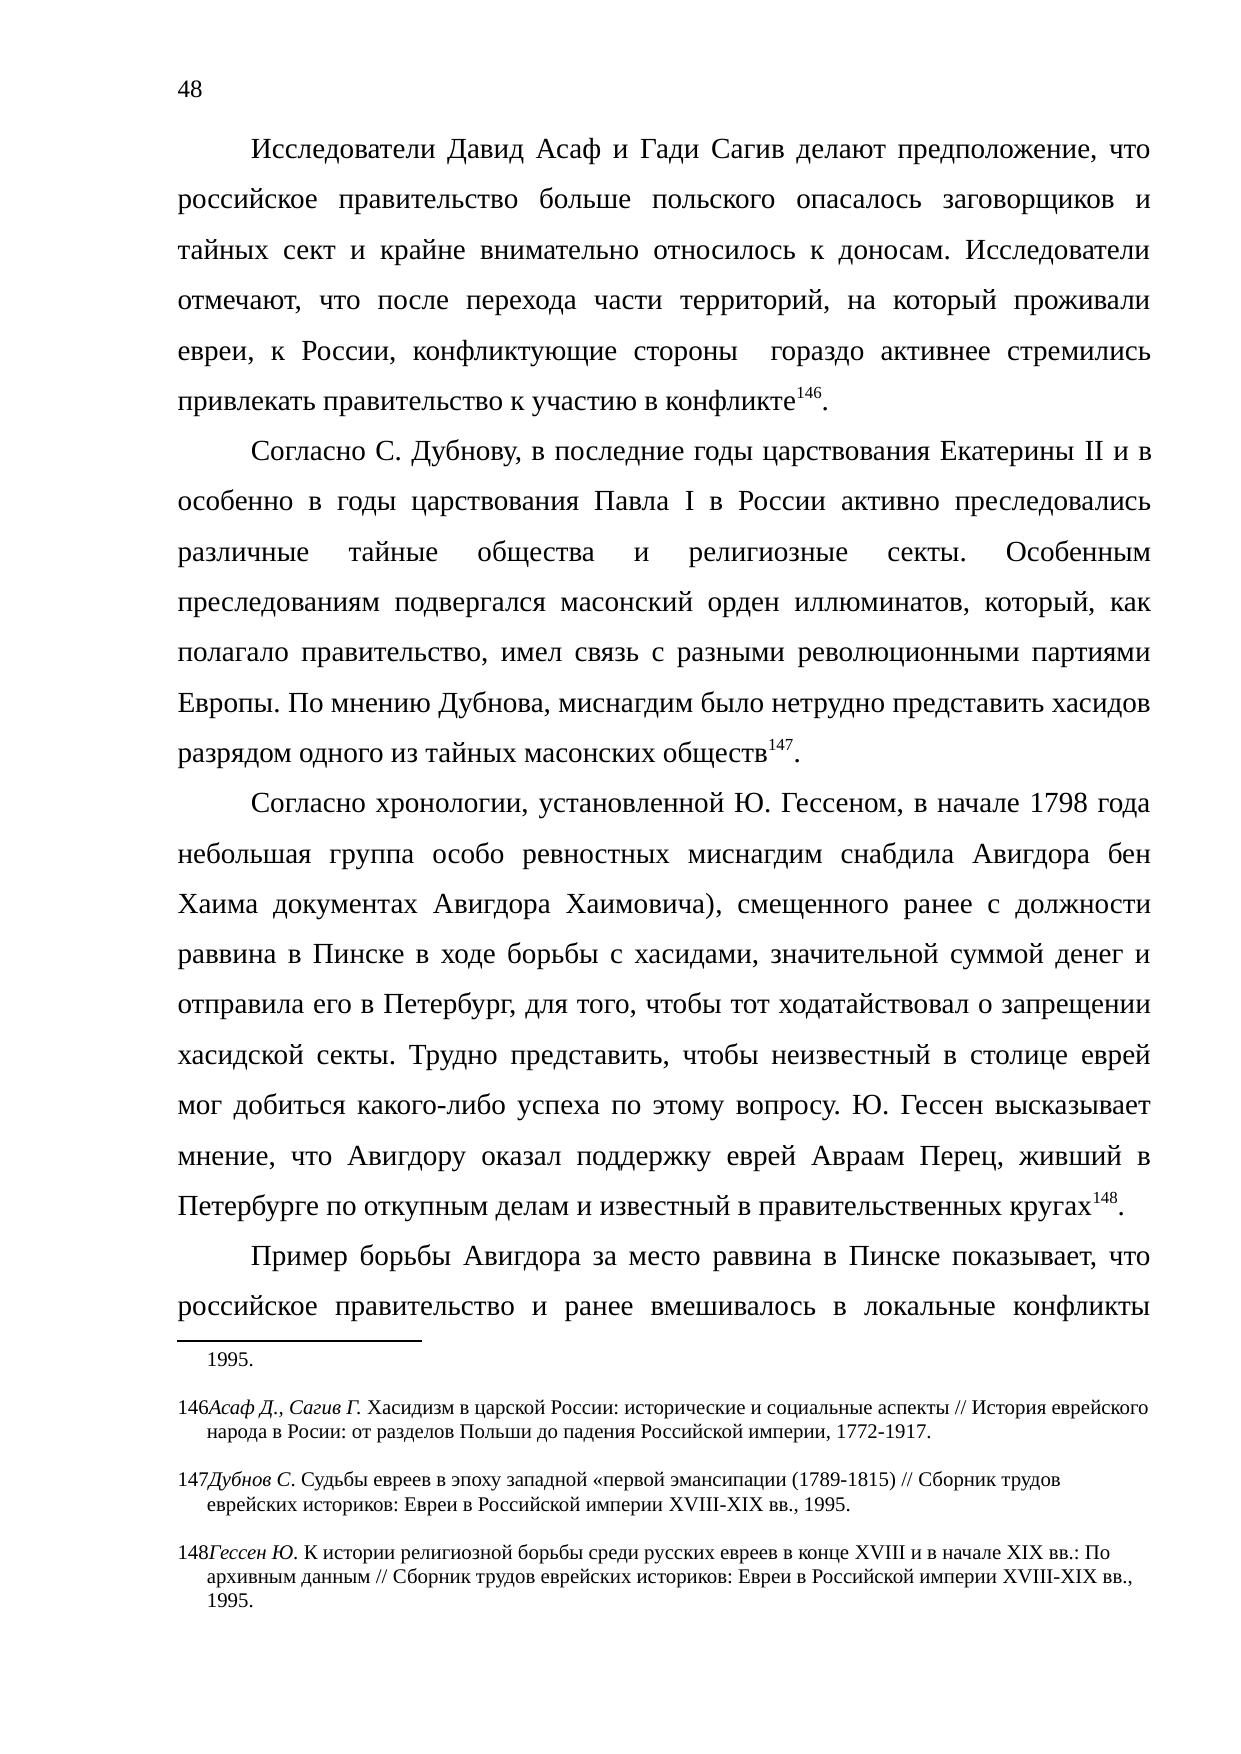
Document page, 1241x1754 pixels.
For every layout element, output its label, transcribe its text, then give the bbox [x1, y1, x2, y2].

text 1995. [177, 1347, 1152, 1371]
text Асаф Д., Сагив Г. Хасидизм в царской России: исторические и социальные аспекты // История еврейского народа в Росии: от разделов Польши до падения Российской империи, 1772-1917. [177, 1395, 1152, 1443]
text Дубнов С. Судьбы евреев в эпоху западной «первой эмансипации (1789-1815) // Сборник трудов еврейских историков: Евреи в Российской империи XVIII-XIX вв., 1995. [177, 1467, 1152, 1516]
text Исследователи Давид Асаф и Гади Сагив делают предположение, что российское правительство больше польского опасалось заговорщиков и тайных сект и крайне внимательно относилось к доносам. Исследователи отмечают, что после перехода части территорий, на который проживали евреи, к России, конфликтующие стороны гораздо активнее стремились привлекать правительство к участию в конфликте. [177, 131, 1152, 416]
text Пример борьбы Авигдора за место раввина в Пинске показывает, что российское правительство и ранее вмешивалось в локальные конфликты [177, 1238, 1152, 1322]
text Согласно С. Дубнову, в последние годы царствования Екатерины II и в особенно в годы царствования Павла I в России активно преследовались различные тайные общества и религиозные секты. Особенным преследованиям подвергался масонский орден иллюминатов, который, как полагало правительство, имел связь с разными революционными партиями Европы. По мнению Дубнова, миснагдим было нетрудно представить хасидов разрядом одного из тайных масонских обществ. [177, 433, 1152, 769]
text Гессен Ю. К истории религиозной борьбы среди русских евреев в конце XVIII и в начале XIX вв.: По архивным данным // Сборник трудов еврейских историков: Евреи в Российской империи XVIII-XIX вв., 1995. [177, 1539, 1152, 1612]
text Согласно хронологии, установленной Ю. Гессеном, в начале 1798 года небольшая группа особо ревностных миснагдим снабдила Авигдора бен Хаима документах Авигдора Хаимовича), смещенного ранее с должности раввина в Пинске в ходе борьбы с хасидами, значительной суммой денег и отправила его в Петербург, для того, чтобы тот ходатайствовал о запрещении хасидской секты. Трудно представить, чтобы неизвестный в столице еврей мог добиться какого-либо успеха по этому вопросу. Ю. Гессен высказывает мнение, что Авигдору оказал поддержку еврей Авраам Перец, живший в Петербурге по откупным делам и известный в правительственных кругах. [177, 785, 1152, 1221]
